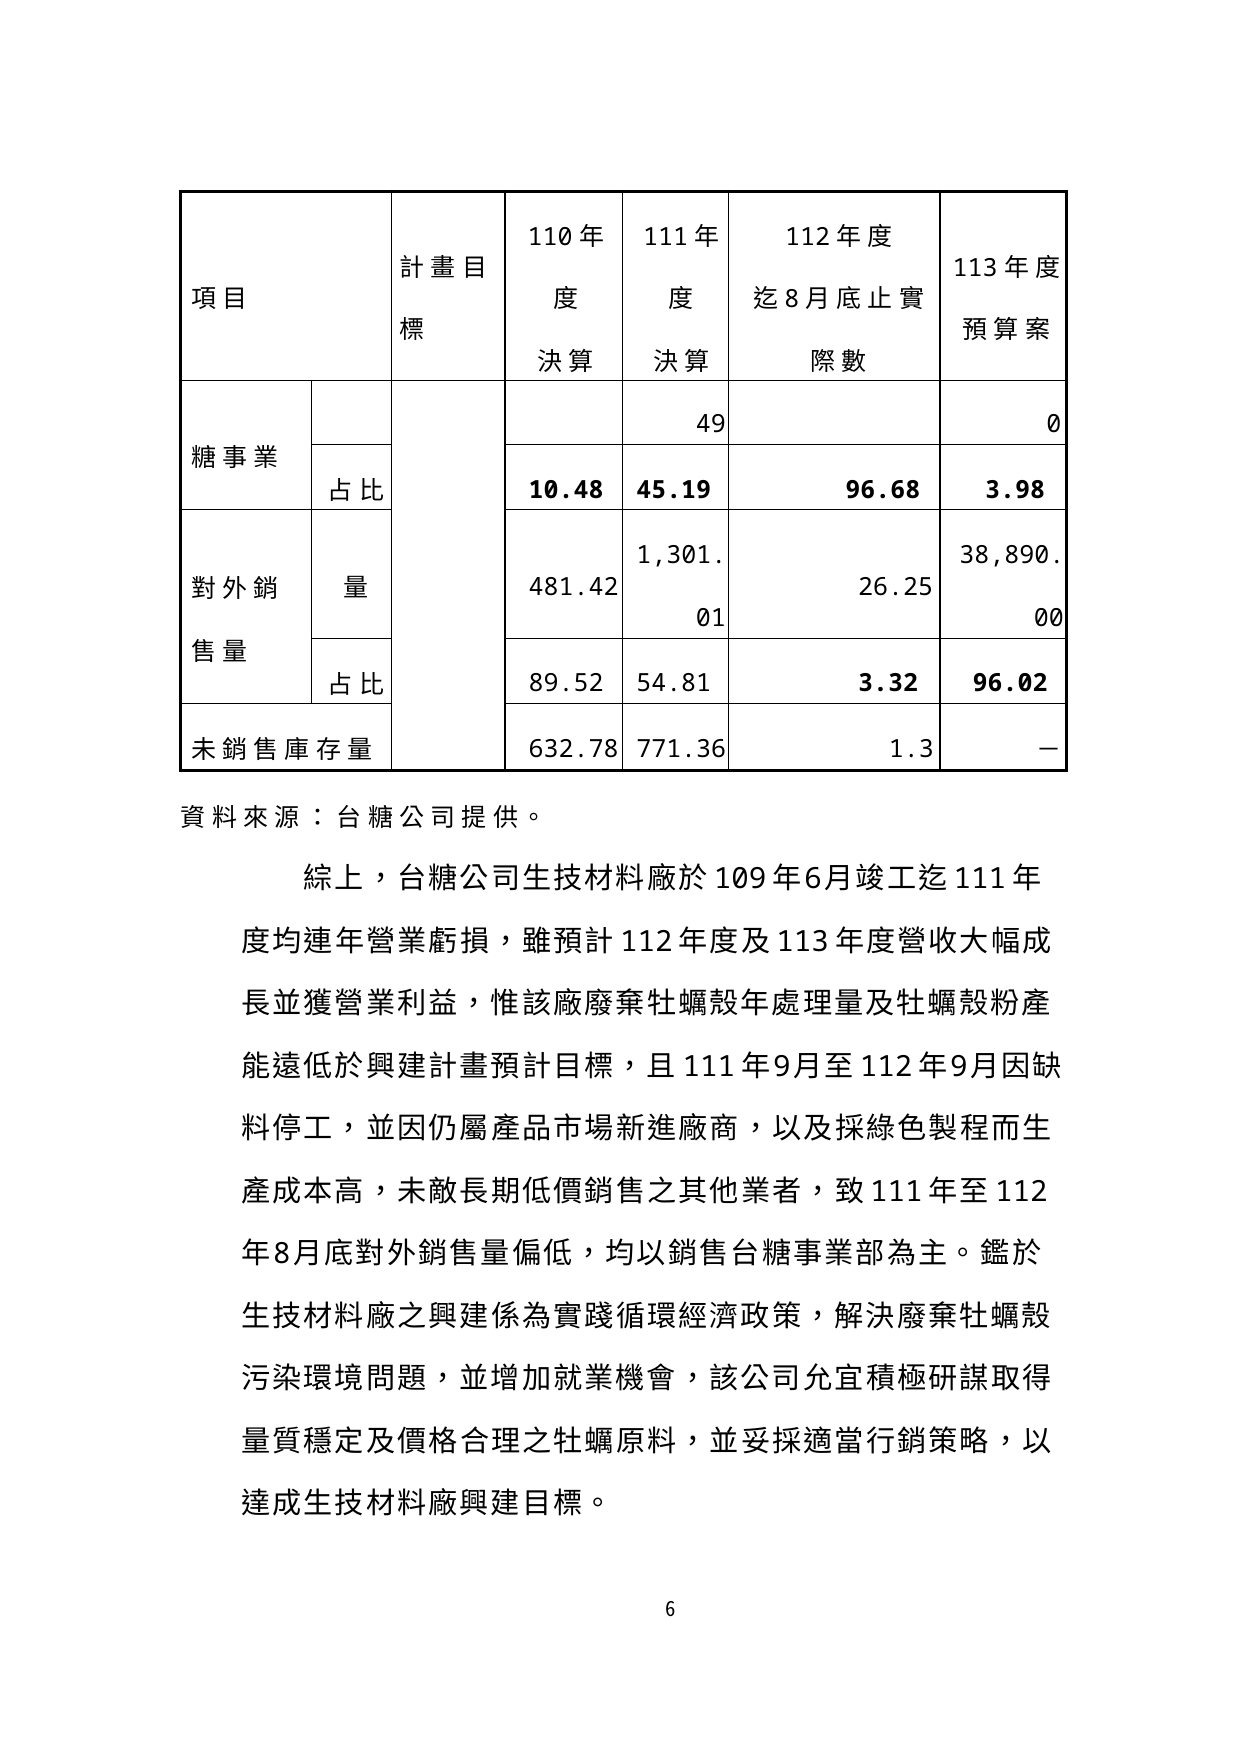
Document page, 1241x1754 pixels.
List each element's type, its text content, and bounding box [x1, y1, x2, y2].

table_header 110年度 決算 [506, 193, 622, 380]
table_cell 45.19 [623, 445, 728, 509]
table_cell 占比 [312, 445, 391, 509]
table_header 111年度 決算 [623, 193, 728, 380]
table_cell 1.3 [729, 704, 939, 769]
table_cell 3.32 [729, 639, 939, 703]
table_cell 未銷售庫存量 [182, 704, 391, 769]
table_cell 89.52 [506, 639, 622, 703]
table_cell － [941, 704, 1065, 769]
table_cell 96.02 [941, 639, 1065, 703]
table_cell 26.25 [729, 510, 939, 637]
table_cell [506, 381, 622, 444]
table_cell [729, 381, 939, 444]
table_header 113年度 預算案 [941, 193, 1065, 380]
table_cell 對外銷售量 [182, 510, 311, 703]
table_cell 632.78 [506, 704, 622, 769]
table_cell 1,301.01 [623, 510, 728, 637]
table_header 112年度 迄8月底止實際數 [729, 193, 939, 380]
table_cell [312, 381, 391, 444]
text 資料來源：台糖公司提供。 [177, 772, 1122, 834]
table_cell 0 [941, 381, 1065, 444]
table_cell 糖事業 [182, 381, 311, 509]
table_cell 占比 [312, 639, 391, 703]
table_cell 771.36 [623, 704, 728, 769]
table_cell 54.81 [623, 639, 728, 703]
table_header 項目 [182, 193, 391, 380]
table_cell 量 [312, 510, 391, 637]
table_header 計畫目標 [392, 193, 504, 380]
table_cell 49 [623, 381, 728, 444]
table_cell [392, 381, 504, 769]
table_cell 10.48 [506, 445, 622, 509]
table_cell 38,890.00 [941, 510, 1065, 637]
text 綜上，台糖公司生技材料廠於109年6月竣工迄111年度均連年營業虧損，雖預計112年度及113年度營收大幅成長並獲營業利益，惟該廠廢棄牡蠣殼年處理量及牡蠣殼粉產能遠低於興建計畫預計目標，且111年9月至112年9月因缺料停工，並因仍屬產品市場新進廠商，以及採綠色製程而生產成本高，未敵長期低價銷售之其他業者，致111年至112年8月底對外銷售量偏低，均以銷售台糖事業部為主。鑑於生技材料廠之興建係為實踐循環經濟政策，解決廢棄牡蠣殼污染環境問題，並增加就業機會，該公司允宜積極研謀取得量質穩定及價格合理之牡蠣原料，並妥採適當行銷策略，以達成生技材料廠興建目標。 [236, 834, 1063, 1522]
table_cell 96.68 [729, 445, 939, 509]
table_cell 481.42 [506, 510, 622, 637]
table_cell 3.98 [941, 445, 1065, 509]
